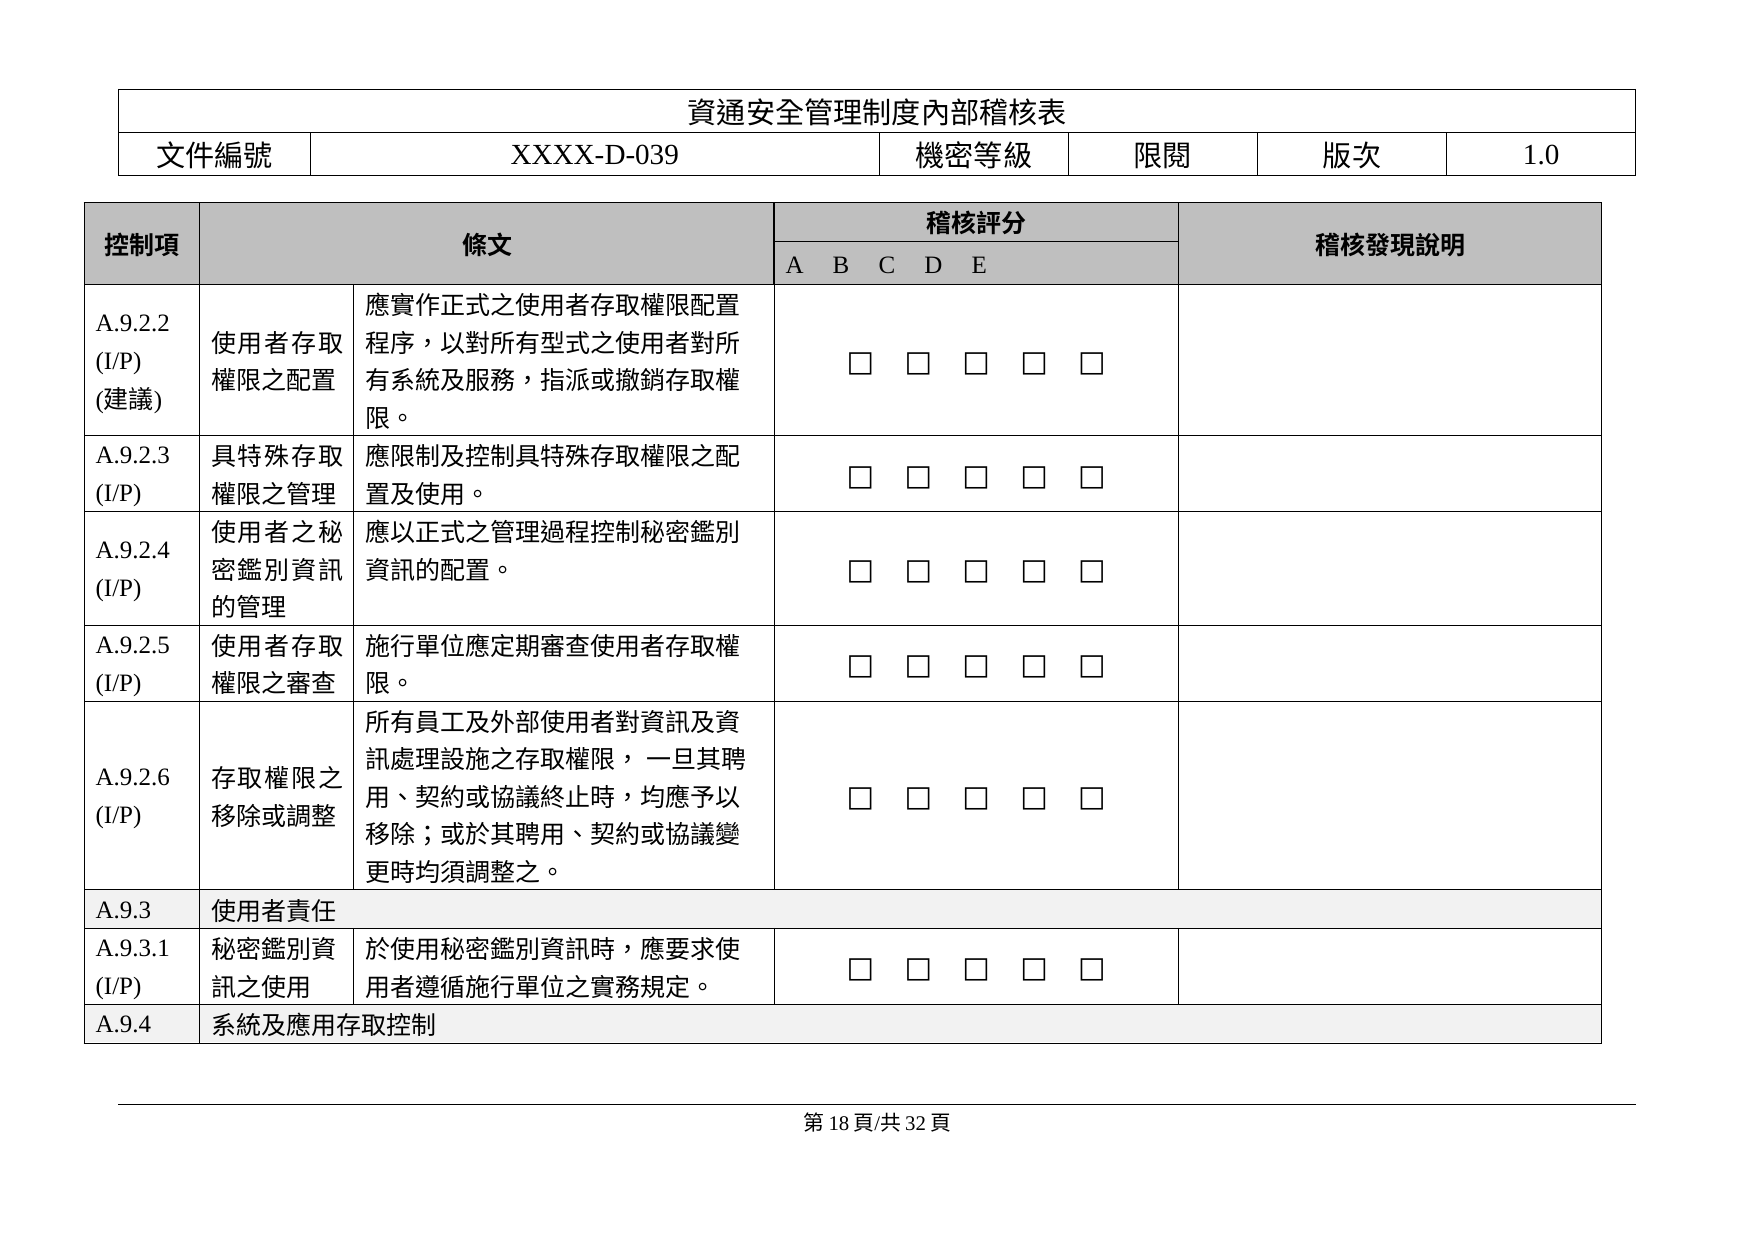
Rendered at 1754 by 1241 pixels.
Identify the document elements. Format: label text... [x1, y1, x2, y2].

table_cell [1179, 512, 1601, 625]
table_cell 秘密鑑別資訊之使用 [200, 929, 353, 1004]
table_header 稽核評分 [775, 203, 1178, 241]
table_cell A.9.2.5 (I/P) [85, 626, 199, 701]
table_cell □ □ □ □ □ [775, 702, 1178, 889]
table_cell [1179, 285, 1601, 435]
table_cell A.9.2.2 (I/P) (建議) [85, 285, 199, 435]
table_cell 施行單位應定期審查使用者存取權限。 [354, 626, 774, 701]
table_header 控制項 [85, 203, 199, 284]
table_cell 所有員工及外部使用者對資訊及資訊處理設施之存取權限， 一旦其聘用、契約或協議終止時，均應予以移除；或於其聘用、契約或協議變更時均須調整之。 [354, 702, 774, 889]
table_cell □ □ □ □ □ [775, 436, 1178, 511]
table_cell A.9.2.4 (I/P) [85, 512, 199, 625]
table_cell 使用者存取權限之配置 [200, 285, 353, 435]
table_cell A.9.2.3 (I/P) [85, 436, 199, 511]
table_cell □ □ □ □ □ [775, 285, 1178, 435]
table_cell 系統及應用存取控制 [200, 1005, 1601, 1042]
table_cell □ □ □ □ □ [775, 626, 1178, 701]
table_cell 應實作正式之使用者存取權限配置程序，以對所有型式之使用者對所有系統及服務，指派或撤銷存取權限。 [354, 285, 774, 435]
table_cell 使用者之秘密鑑別資訊的管理 [200, 512, 353, 625]
table_cell 使用者責任 [200, 890, 1601, 928]
table_cell A.9.2.6 (I/P) [85, 702, 199, 889]
table_cell [1179, 436, 1601, 511]
table_cell [1179, 929, 1601, 1004]
table_cell A.9.4 [85, 1005, 199, 1042]
table_header 條文 [200, 203, 773, 284]
table_cell □ □ □ □ □ [775, 512, 1178, 625]
table_cell A B C D E [775, 242, 1178, 284]
table_cell 應以正式之管理過程控制秘密鑑別資訊的配置。 [354, 512, 774, 625]
table_cell [1179, 626, 1601, 701]
table_cell 存取權限之移除或調整 [200, 702, 353, 889]
table_header 稽核發現說明 [1179, 203, 1601, 284]
table_cell □ □ □ □ □ [775, 929, 1178, 1004]
table_cell A.9.3.1 (I/P) [85, 929, 199, 1004]
table_cell A.9.3 [85, 890, 199, 928]
table_cell [1179, 702, 1601, 889]
table_cell 具特殊存取權限之管理 [200, 436, 353, 511]
table_cell 使用者存取權限之審查 [200, 626, 353, 701]
table_cell 應限制及控制具特殊存取權限之配置及使用。 [354, 436, 774, 511]
table_cell 於使用秘密鑑別資訊時，應要求使用者遵循施行單位之實務規定。 [354, 929, 774, 1004]
